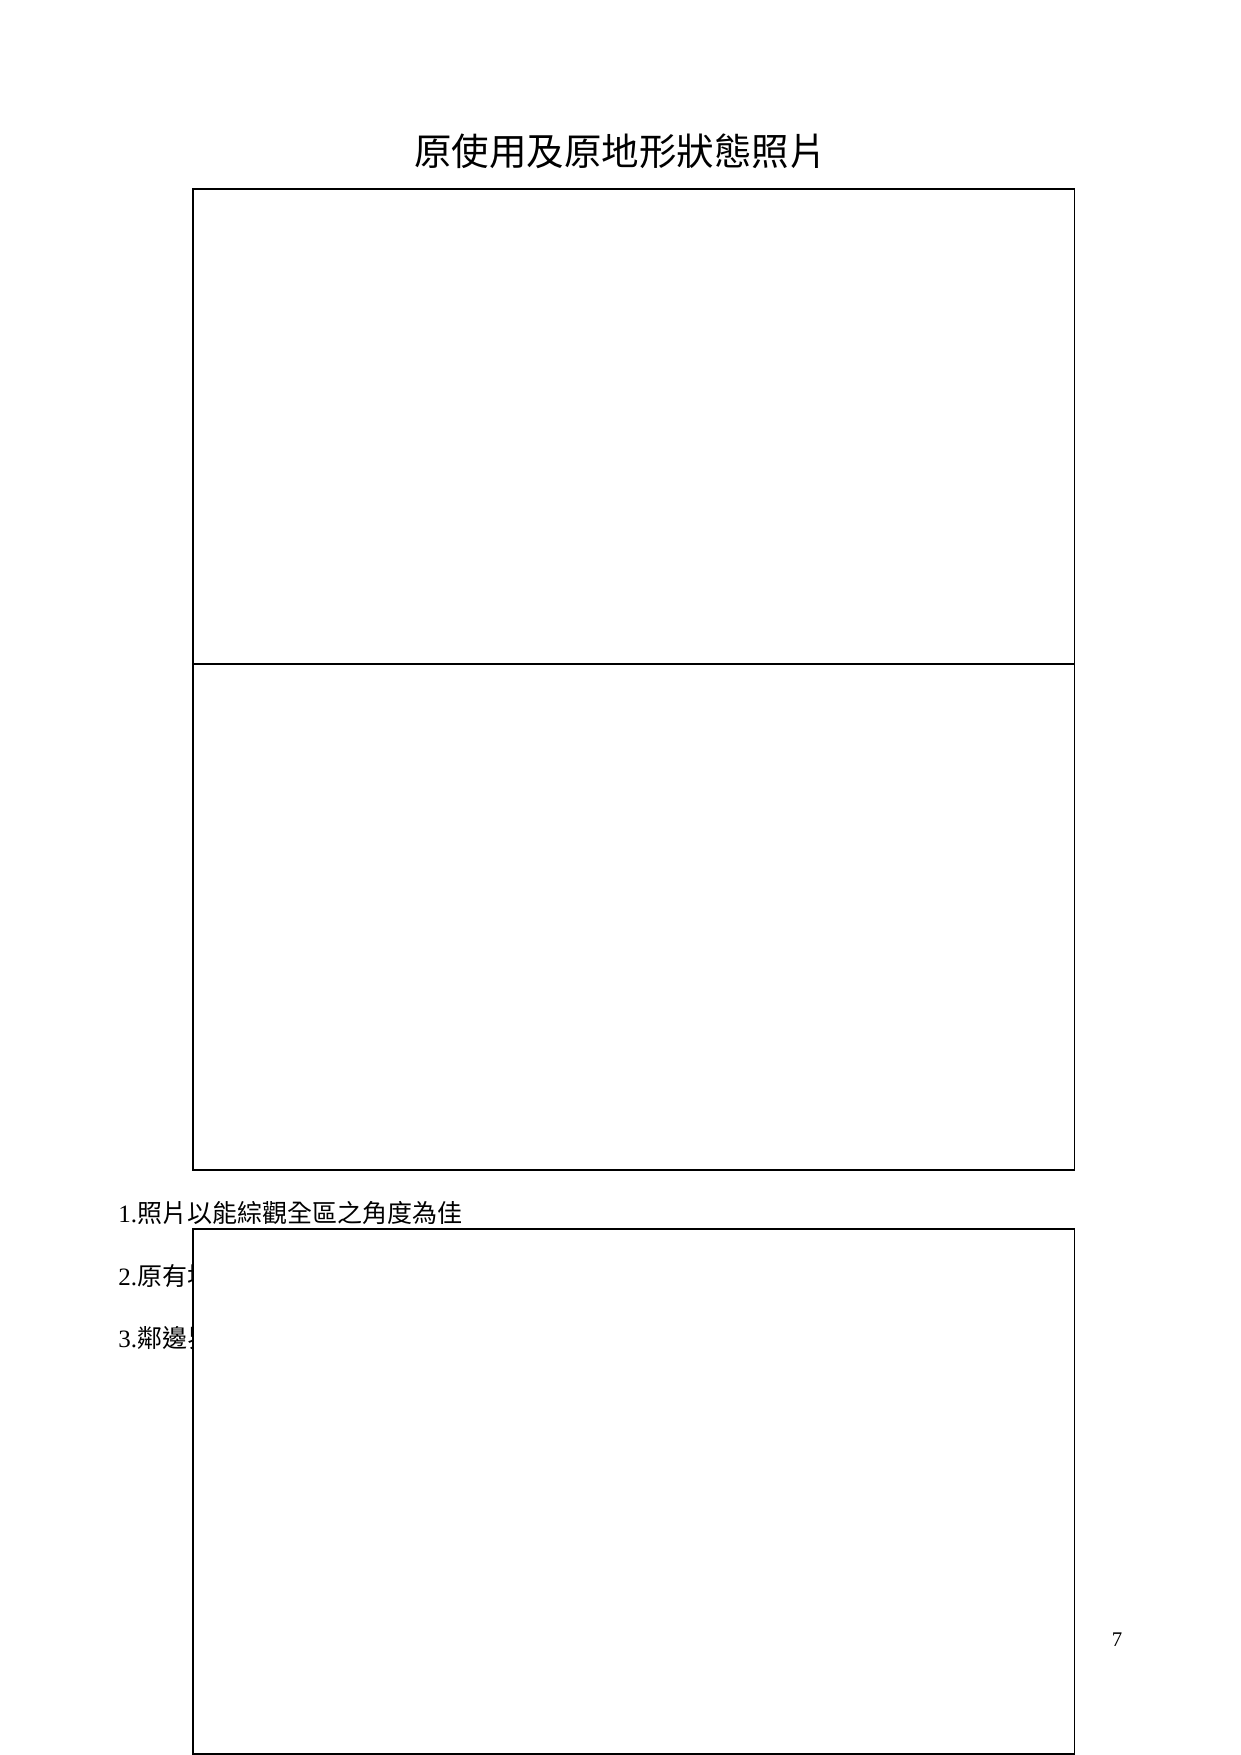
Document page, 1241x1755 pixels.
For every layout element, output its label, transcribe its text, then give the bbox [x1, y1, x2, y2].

text 1.照片以能綜觀全區之角度為佳 [118, 1170, 1122, 1233]
text 2.原有地形若有變化較大者應加補照片 [1075, 1233, 1122, 1295]
text 原使用及原地形狀態照片 [118, 108, 1122, 170]
text 2.原有地形若有變化較大者應加補照片 [118, 1233, 192, 1295]
text 3.鄰邊界處應加補照片 [118, 1295, 192, 1358]
text 3.鄰邊界處應加補照片 [1075, 1295, 1122, 1358]
